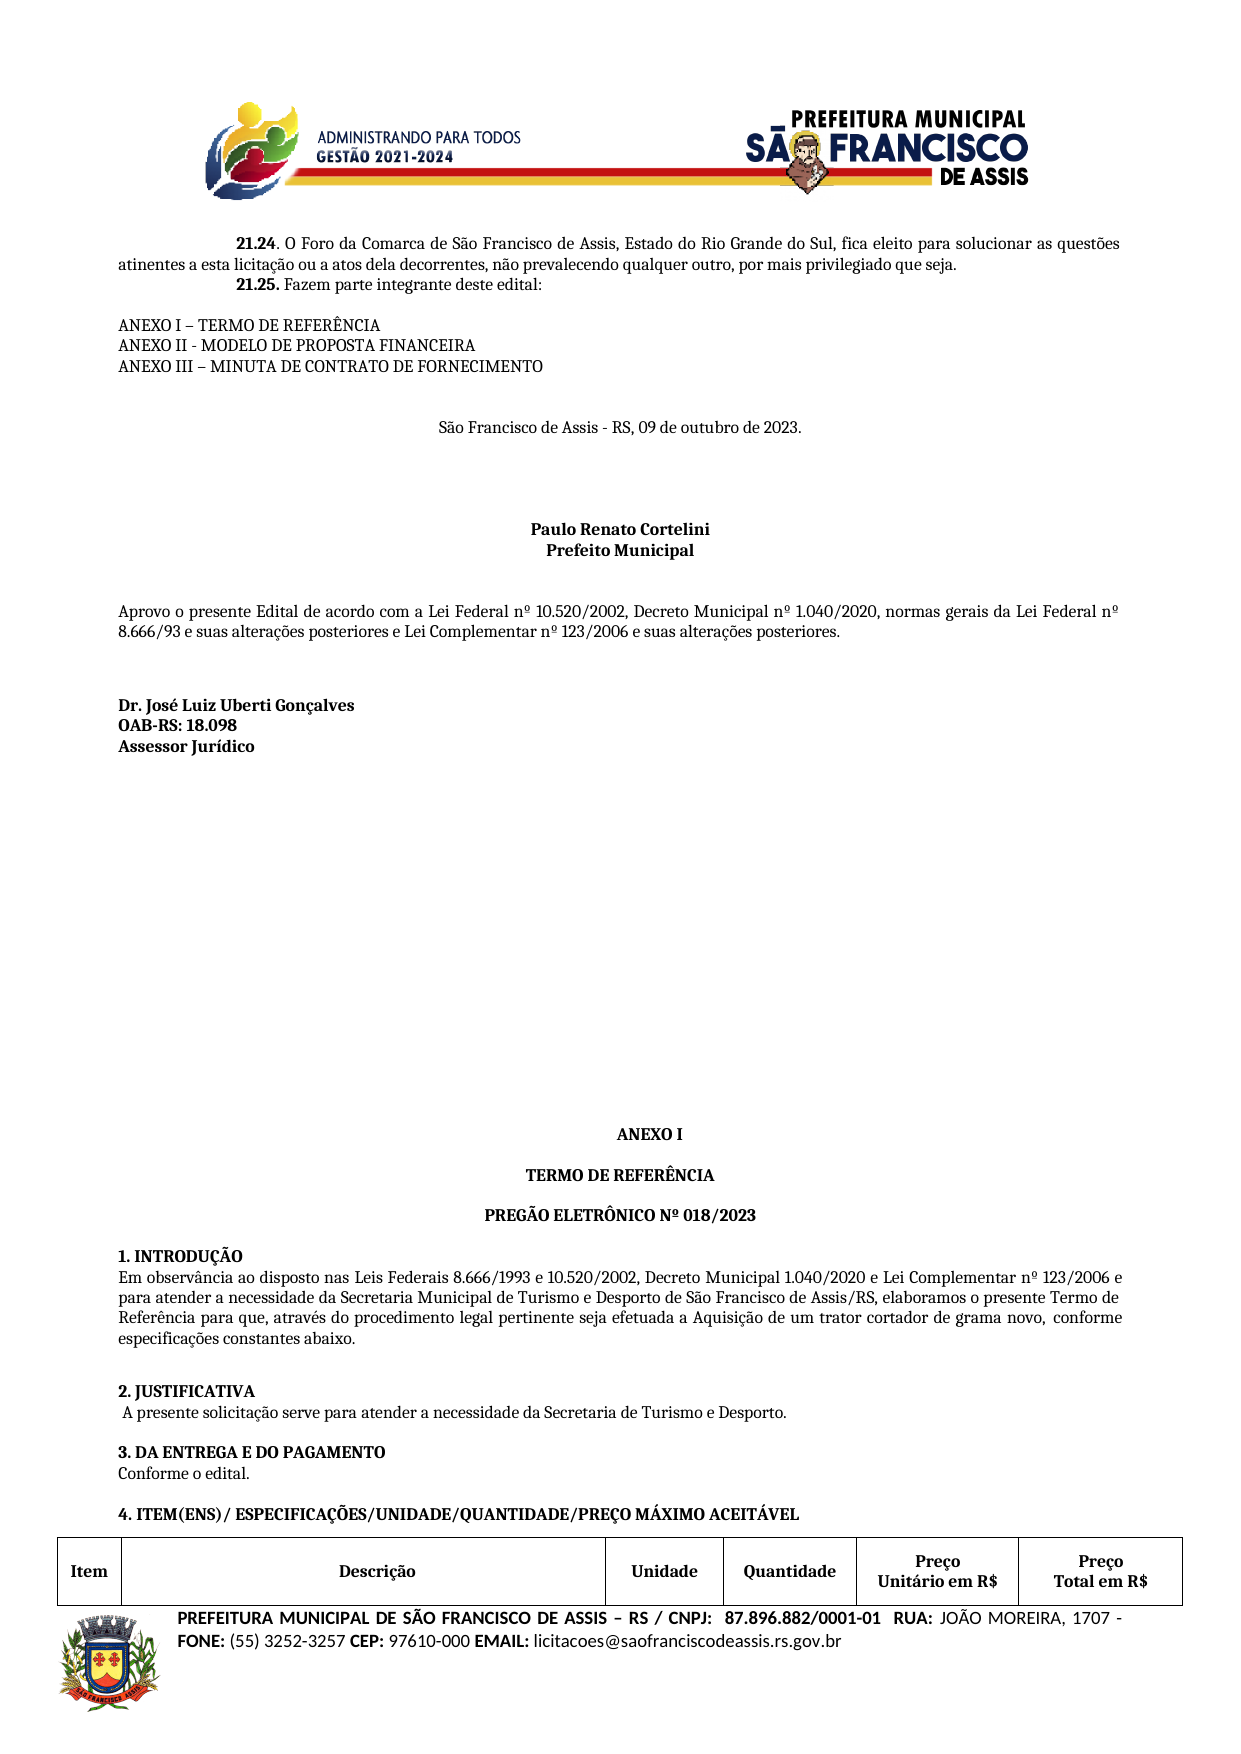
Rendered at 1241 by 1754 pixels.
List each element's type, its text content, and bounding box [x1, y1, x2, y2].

text 1. INTRODUÇÃO [118, 1247, 1122, 1267]
text Em observância ao disposto nas Leis Federais 8.666/1993 e 10.520/2002, Decreto Municipal 1.040/2020 e Lei Complementar nº 123/2006 e para atender a necessidade da Secretaria Municipal de Turismo e Desporto de São Francisco de Assis/RS, elaboramos o presente Termo de Referência para que, através do procedimento legal pertinente seja efetuada a Aquisição de um trator cortador de grama novo, conforme especificações constantes abaixo. [118, 1267, 1122, 1349]
text A presente solicitação serve para atender a necessidade da Secretaria de Turismo e Desporto. [118, 1402, 1122, 1422]
text ANEXO I [177, 1124, 1122, 1144]
text Aprovo o presente Edital de acordo com a Lei Federal nº 10.520/2002, Decreto Municipal nº 1.040/2020, normas gerais da Lei Federal nº 8.666/93 e suas alterações posteriores e Lei Complementar nº 123/2006 e suas alterações posteriores. [118, 601, 1122, 642]
text PREGÃO ELETRÔNICO Nº 018/2023 [177, 1206, 1063, 1226]
text Prefeito Municipal [118, 540, 1122, 560]
text Paulo Renato Cortelini [118, 519, 1122, 540]
text 21.24. O Foro da Comarca de São Francisco de Assis, Estado do Rio Grande do Sul, fica eleito para solucionar as questões atinentes a esta licitação ou a atos dela decorrentes, não prevalecendo qualquer outro, por mais privilegiado que seja. [118, 234, 1122, 274]
table_header Item [58, 1538, 121, 1605]
text Conforme o edital. [118, 1463, 1122, 1484]
text Dr. José Luiz Uberti Gonçalves [118, 695, 1122, 716]
text OAB-RS: 18.098 [118, 716, 1122, 736]
text 2. JUSTIFICATIVA [118, 1382, 1122, 1402]
text Assessor Jurídico [118, 736, 1122, 757]
text ANEXO I – TERMO DE REFERÊNCIA [118, 315, 1122, 336]
text 21.25. Fazem parte integrante deste edital: [118, 274, 1122, 295]
table_header Preço Total em R$ [1019, 1538, 1182, 1605]
text TERMO DE REFERÊNCIA [177, 1165, 1063, 1185]
table_header Unidade [606, 1538, 723, 1605]
text São Francisco de Assis - RS, 09 de outubro de 2023. [118, 417, 1122, 438]
table_header Descrição [122, 1538, 605, 1605]
text ANEXO II - MODELO DE PROPOSTA FINANCEIRA [118, 336, 1122, 356]
text 3. DA ENTREGA E DO PAGAMENTO [118, 1443, 1122, 1463]
table_header Quantidade [724, 1538, 856, 1605]
table_header Preço Unitário em R$ [857, 1538, 1018, 1605]
text 4. ITEM(ENS)/ ESPECIFICAÇÕES/UNIDADE/QUANTIDADE/PREÇO MÁXIMO ACEITÁVEL [118, 1504, 1063, 1524]
text ANEXO III – MINUTA DE CONTRATO DE FORNECIMENTO [118, 356, 1122, 377]
